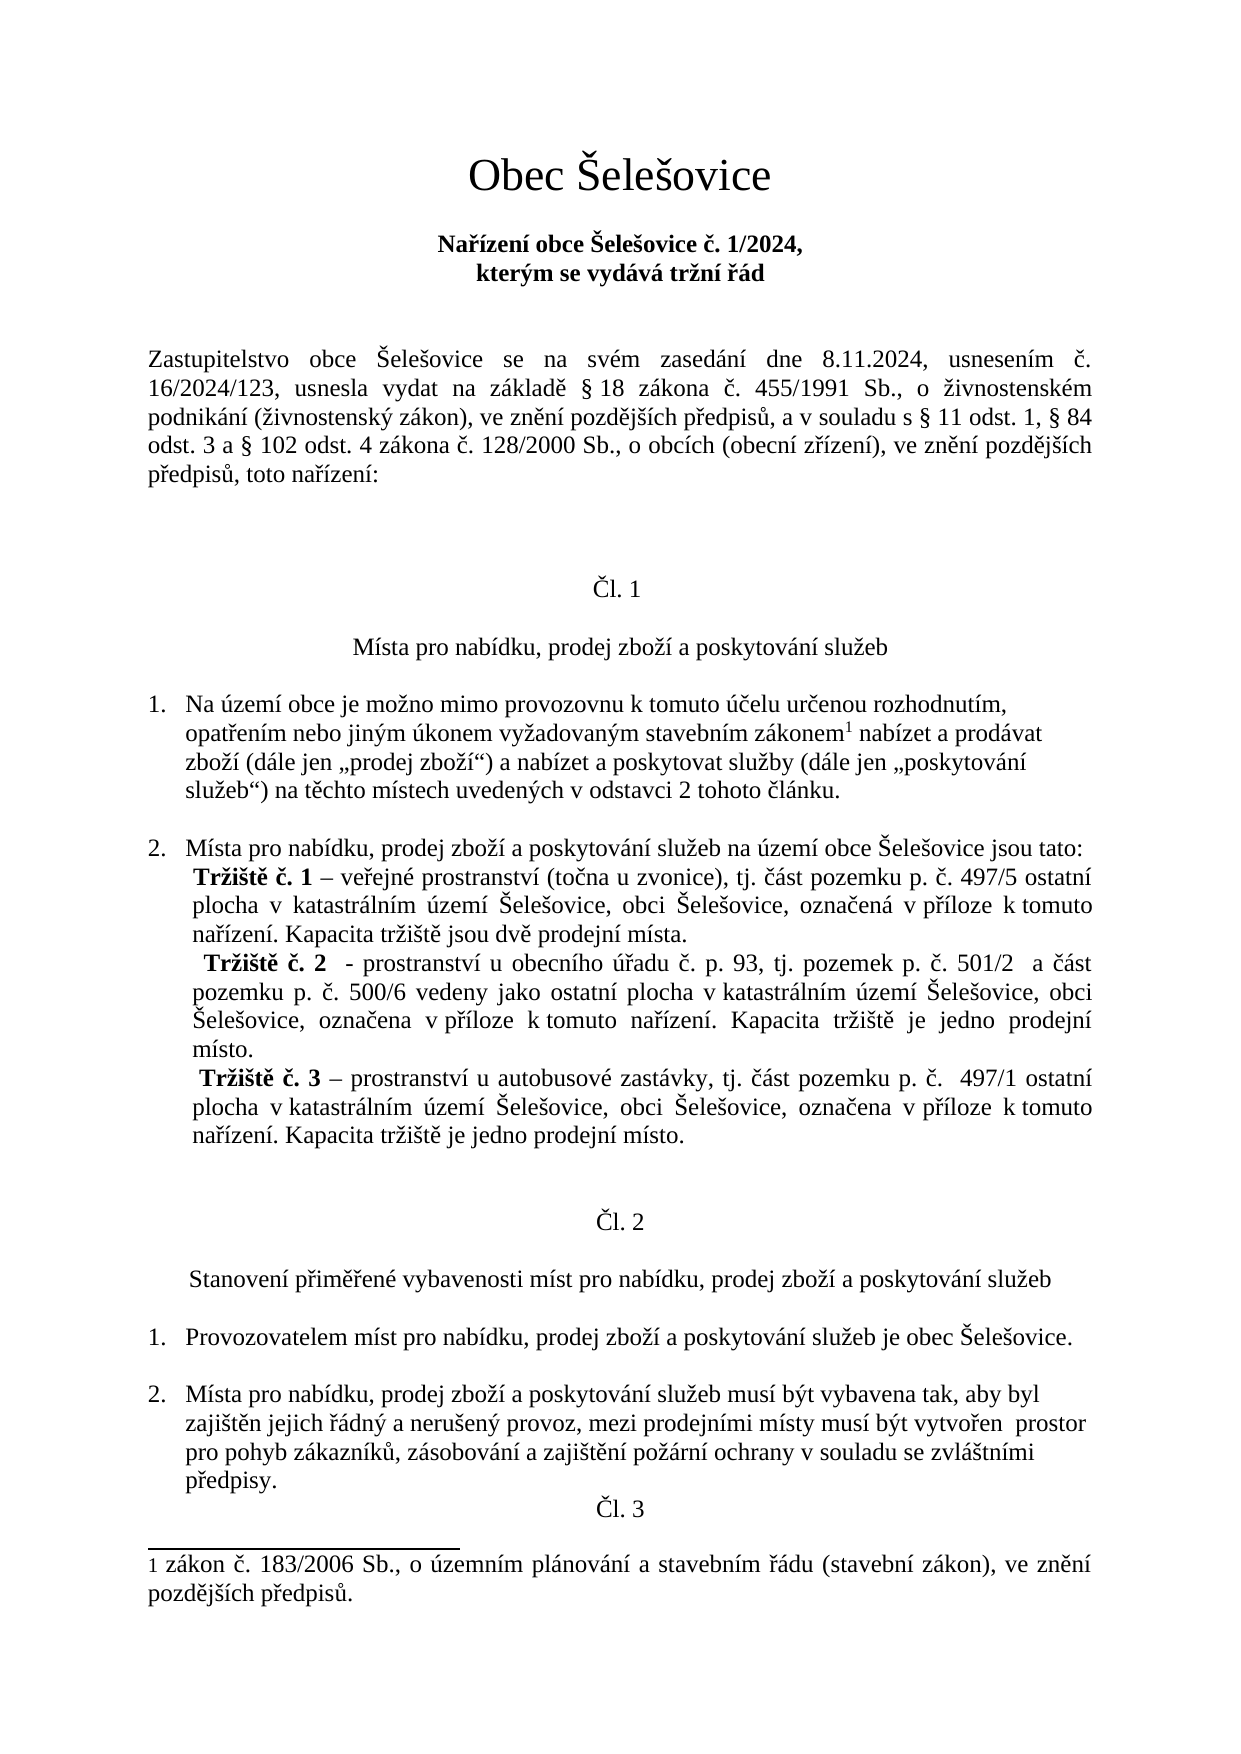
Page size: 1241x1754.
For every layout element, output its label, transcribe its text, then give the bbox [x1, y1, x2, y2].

text 2. Místa pro nabídku, prodej zboží a poskytování služeb na území obce Šelešovice jsou tato: [148, 833, 1093, 862]
text zákon č. 183/2006 Sb., o územním plánování a stavebním řádu (stavební zákon), ve znění pozdějších předpisů. [148, 1549, 1093, 1606]
text Místa pro nabídku, prodej zboží a poskytování služeb [148, 632, 1093, 660]
text pro pohyb zákazníků, zásobování a zajištění požární ochrany v souladu se zvláštními [148, 1437, 1093, 1465]
text zajištěn jejich řádný a nerušený provoz, mezi prodejními místy musí být vytvořen prostor [148, 1408, 1093, 1437]
text služeb“) na těchto místech uvedených v odstavci 2 tohoto článku. [148, 775, 1093, 804]
text 2. Místa pro nabídku, prodej zboží a poskytování služeb musí být vybavena tak, aby byl [148, 1379, 1093, 1408]
text opatřením nebo jiným úkonem vyžadovaným stavebním zákonem nabízet a prodávat [148, 718, 1093, 747]
text Stanovení přiměřené vybavenosti míst pro nabídku, prodej zboží a poskytování služeb [148, 1264, 1093, 1293]
text předpisy. [148, 1465, 1093, 1494]
text Čl. 2 [148, 1207, 1093, 1235]
text Obec Šelešovice [148, 148, 1093, 200]
text 1. Na území obce je možno mimo provozovnu k tomuto účelu určenou rozhodnutím, [148, 689, 1093, 718]
text Tržiště č. 2 - prostranství u obecního úřadu č. p. 93, tj. pozemek p. č. 501/2 a část pozemku p. č. 500/6 vedeny jako ostatní plocha v katastrálním území Šelešovice, obci Šelešovice, označena v příloze k tomuto nařízení. Kapacita tržiště je jedno prodejní místo. [148, 948, 1093, 1063]
text zboží (dále jen „prodej zboží“) a nabízet a poskytovat služby (dále jen „poskytování [148, 747, 1093, 775]
text Čl. 3 [148, 1494, 1093, 1523]
text Čl. 1 [148, 574, 1093, 603]
text Nařízení obce Šelešovice č. 1/2024, [148, 229, 1093, 258]
text 1. Provozovatelem míst pro nabídku, prodej zboží a poskytování služeb je obec Šelešovice. [148, 1322, 1093, 1350]
text Zastupitelstvo obce Šelešovice se na svém zasedání dne 8.11.2024, usnesením č. 16/2024/123, usnesla vydat na základě § 18 zákona č. 455/1991 Sb., o živnostenském podnikání (živnostenský zákon), ve znění pozdějších předpisů, a v souladu s § 11 odst. 1, § 84 odst. 3 a § 102 odst. 4 zákona č. 128/2000 Sb., o obcích (obecní zřízení), ve znění pozdějších předpisů, toto nařízení: [148, 344, 1093, 488]
text Tržiště č. 3 – prostranství u autobusové zastávky, tj. část pozemku p. č. 497/1 ostatní plocha v katastrálním území Šelešovice, obci Šelešovice, označena v příloze k tomuto nařízení. Kapacita tržiště je jedno prodejní místo. [148, 1063, 1093, 1149]
text kterým se vydává tržní řád [148, 258, 1093, 287]
text Tržiště č. 1 – veřejné prostranství (točna u zvonice), tj. část pozemku p. č. 497/5 ostatní plocha v katastrálním území Šelešovice, obci Šelešovice, označená v příloze k tomuto nařízení. Kapacita tržiště jsou dvě prodejní místa. [148, 862, 1093, 948]
